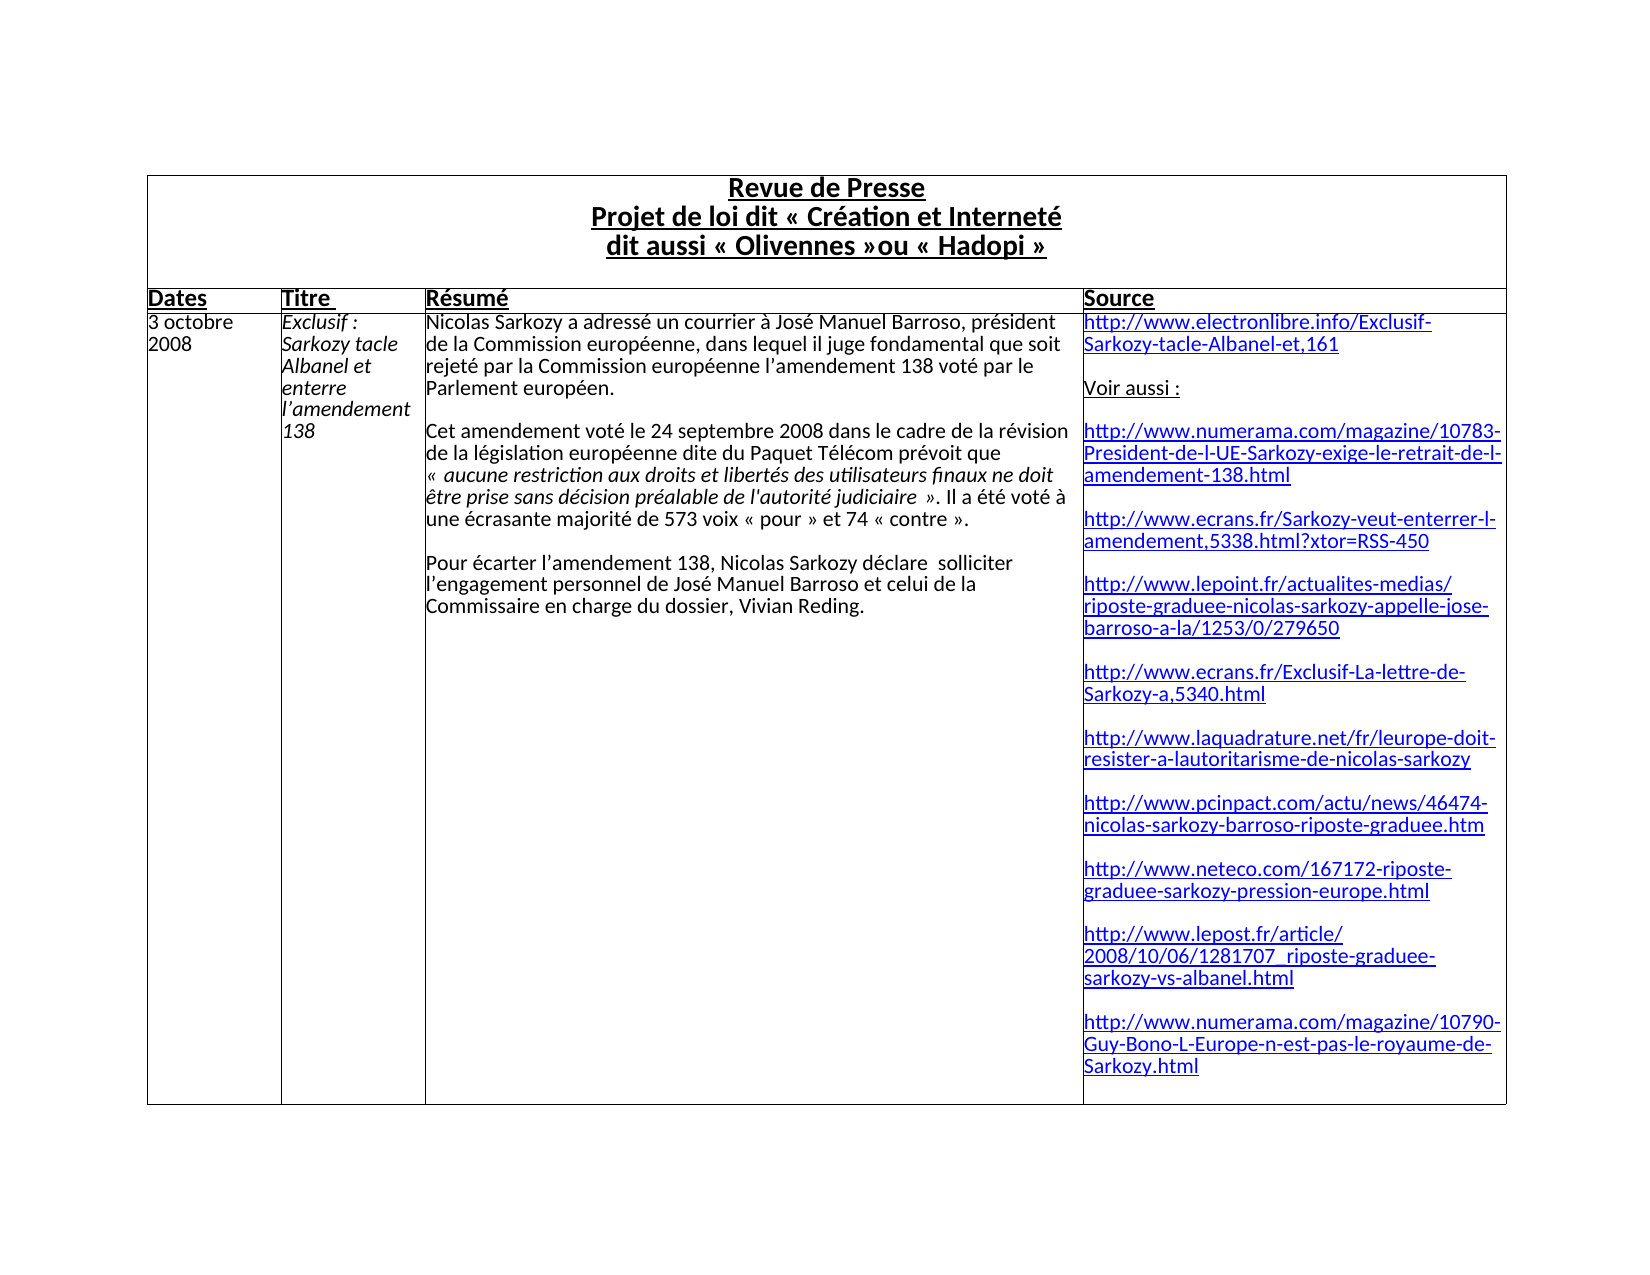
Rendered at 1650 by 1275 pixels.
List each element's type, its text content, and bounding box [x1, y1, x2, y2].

table_cell Exclusif : Sarkozy tacle Albanel et enterre l’amendement 138 [282, 314, 425, 1103]
table_cell http://www.electronlibre.info/Exclusif-Sarkozy-tacle-Albanel-et,161 Voir aussi : http://www.numerama.com/magazine/10783-President-de-l-UE-Sarkozy-exige-le-retrait-de-l-amendement-138.html http://www.ecrans.fr/Sarkozy-veut-enterrer-l-amendement,5338.html?xtor=RSS-450 http://www.lepoint.fr/actualites-medias/riposte-graduee-nicolas-sarkozy-appelle-jose-barroso-a-la/1253/0/279650 http://www.ecrans.fr/Exclusif-La-lettre-de-Sarkozy-a,5340.html http://www.laquadrature.net/fr/leurope-doit-resister-a-lautoritarisme-de-nicolas-sarkozy http://www.pcinpact.com/actu/news/46474-nicolas-sarkozy-barroso-riposte-graduee.htm http://www.neteco.com/167172-riposte-graduee-sarkozy-pression-europe.html http://www.lepost.fr/article/2008/10/06/1281707_riposte-graduee-sarkozy-vs-albanel.html http://www.numerama.com/magazine/10790-Guy-Bono-L-Europe-n-est-pas-le-royaume-de-Sarkozy.html [1084, 314, 1506, 1103]
table_cell Nicolas Sarkozy a adressé un courrier à José Manuel Barroso, président de la Commission européenne, dans lequel il juge fondamental que soit rejeté par la Commission européenne l’amendement 138 voté par le Parlement européen. Cet amendement voté le 24 septembre 2008 dans le cadre de la révision de la législation européenne dite du Paquet Télécom prévoit que « aucune restriction aux droits et libertés des utilisateurs finaux ne doit être prise sans décision préalable de l'autorité judiciaire ». Il a été voté à une écrasante majorité de 573 voix « pour » et 74 « contre ». Pour écarter l’amendement 138, Nicolas Sarkozy déclare solliciter l’engagement personnel de José Manuel Barroso et celui de la Commissaire en charge du dossier, Vivian Reding. [426, 314, 1083, 1103]
table_cell Résumé [426, 289, 1083, 313]
table_cell Dates [148, 289, 281, 313]
table_header Revue de Presse Projet de loi dit « Création et Interneté dit aussi « Olivennes »ou « Hadopi » [148, 176, 1506, 288]
table_cell 3 octobre 2008 [148, 314, 281, 1103]
table_cell Source [1084, 289, 1506, 313]
table_cell Titre [282, 289, 425, 313]
